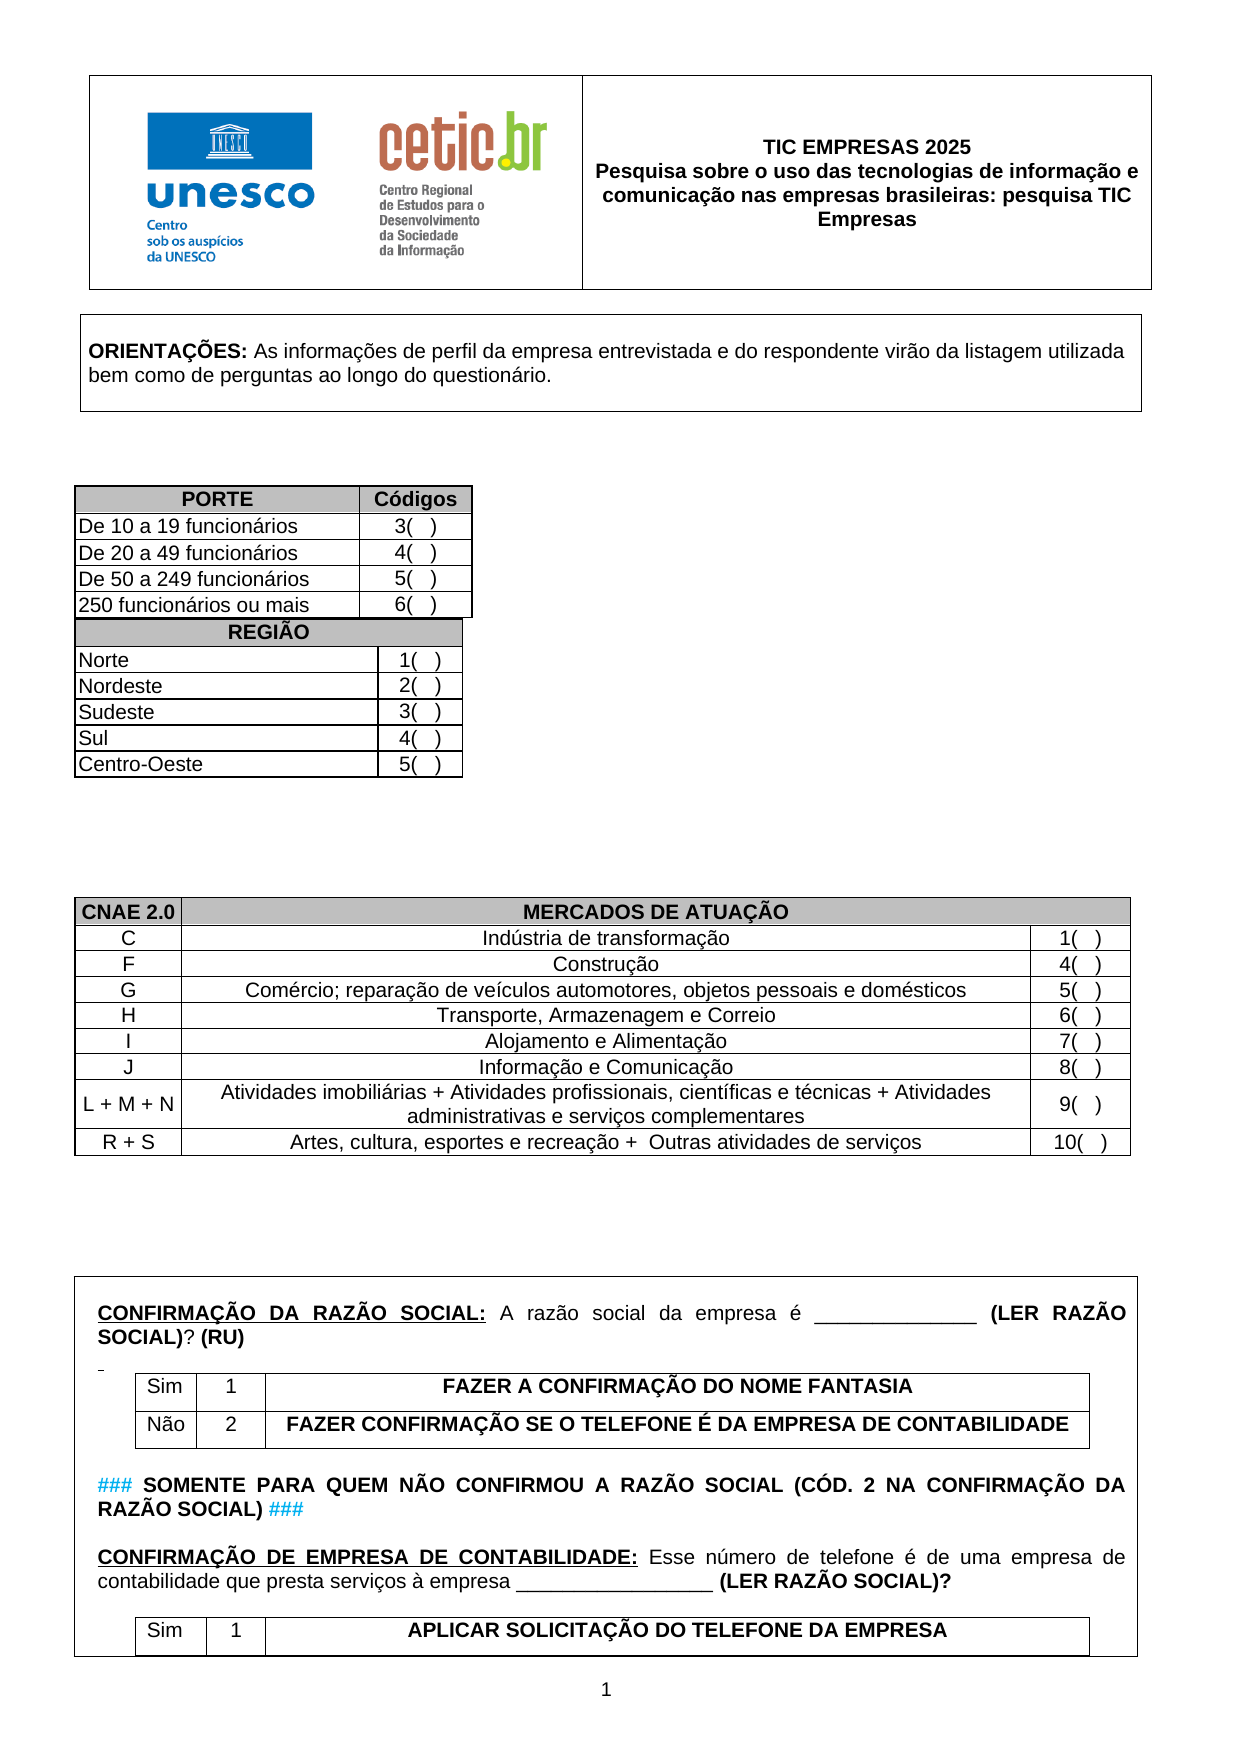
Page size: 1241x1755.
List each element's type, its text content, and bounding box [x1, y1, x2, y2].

table_cell 5( ) [1031, 977, 1130, 1002]
table_cell Sudeste [76, 700, 377, 724]
table_cell 6( ) [1031, 1003, 1130, 1027]
table_cell Sul [76, 726, 377, 750]
table_cell Nordeste [76, 673, 377, 698]
table_cell Transporte, Armazenagem e Correio [182, 1003, 1030, 1027]
table_cell 10( ) [1031, 1129, 1130, 1155]
table_header PORTE [76, 487, 359, 512]
table_cell 2( ) [379, 673, 462, 698]
table_header CONFIRMAÇÃO DA RAZÃO SOCIAL: A razão social da empresa é ______________ (LER RAZÃO SOCIAL)? (RU) ### SOMENTE PARA QUEM NÃO CONFIRMOU A RAZÃO SOCIAL (CÓD. 2 NA CONFIRMAÇÃO DA RAZÃO SOCIAL) ### CONFIRMAÇÃO DE EMPRESA DE CONTABILIDADE: Esse número de telefone é de uma empresa de contabilidade que presta serviços à empresa _________________ (LER RAZÃO SOCIAL)? [75, 1277, 1137, 1656]
table_cell Não [136, 1412, 196, 1448]
table_cell C [76, 926, 181, 950]
table_header REGIÃO [76, 620, 462, 646]
table_cell G [76, 977, 181, 1002]
table_cell 4( ) [1031, 951, 1130, 976]
table_cell F [76, 951, 181, 976]
table_cell L + M + N [76, 1080, 181, 1128]
table_cell 9( ) [1031, 1080, 1130, 1128]
table_cell 3( ) [360, 514, 471, 538]
table_header Códigos [360, 487, 471, 512]
table_header Sim [136, 1618, 206, 1655]
table_cell Artes, cultura, esportes e recreação + Outras atividades de serviços [182, 1129, 1030, 1155]
table_header [90, 76, 582, 289]
table_cell 1( ) [379, 647, 462, 672]
table_cell FAZER CONFIRMAÇÃO SE O TELEFONE É DA EMPRESA DE CONTABILIDADE [266, 1412, 1089, 1448]
table_cell J [76, 1054, 181, 1079]
table_header FAZER A CONFIRMAÇÃO DO NOME FANTASIA [266, 1374, 1089, 1411]
table_cell De 50 a 249 funcionários [76, 566, 359, 591]
table_cell Atividades imobiliárias + Atividades profissionais, científicas e técnicas + Atividades administrativas e serviços complementares [182, 1080, 1030, 1128]
table_header TIC EMPRESAS 2025 Pesquisa sobre o uso das tecnologias de informação e comunicação nas empresas brasileiras: pesquisa TIC Empresas [583, 76, 1151, 289]
table_header CNAE 2.0 [76, 898, 181, 924]
table_cell 5( ) [360, 566, 471, 591]
table_cell Alojamento e Alimentação [182, 1029, 1030, 1053]
table_header APLICAR SOLICITAÇÃO DO TELEFONE DA EMPRESA [266, 1618, 1089, 1655]
table_cell H [76, 1003, 181, 1027]
table_cell 3( ) [379, 700, 462, 724]
table_cell Construção [182, 951, 1030, 976]
table_header ORIENTAÇÕES: As informações de perfil da empresa entrevistada e do respondente virão da listagem utilizada bem como de perguntas ao longo do questionário. [81, 315, 1141, 411]
table_cell 8( ) [1031, 1054, 1130, 1079]
table_cell 1( ) [1031, 926, 1130, 950]
table_cell 6( ) [360, 592, 471, 617]
table_header 1 [207, 1618, 265, 1655]
table_cell De 20 a 49 funcionários [76, 540, 359, 564]
table_cell I [76, 1029, 181, 1053]
table_cell Norte [76, 647, 377, 672]
table_cell 250 funcionários ou mais [76, 592, 359, 617]
table_cell Comércio; reparação de veículos automotores, objetos pessoais e domésticos [182, 977, 1030, 1002]
table_header 1 [197, 1374, 265, 1411]
table_cell 2 [197, 1412, 265, 1448]
table_cell 4( ) [360, 540, 471, 564]
table_cell 5( ) [379, 752, 462, 776]
table_header Sim [136, 1374, 196, 1411]
table_cell Centro-Oeste [76, 752, 377, 776]
table_cell 7( ) [1031, 1029, 1130, 1053]
table_cell 4( ) [379, 726, 462, 750]
table_cell Indústria de transformação [182, 926, 1030, 950]
table_header MERCADOS DE ATUAÇÃO [182, 898, 1130, 924]
table_cell De 10 a 19 funcionários [76, 514, 359, 538]
table_cell R + S [76, 1129, 181, 1155]
table_cell Informação e Comunicação [182, 1054, 1030, 1079]
